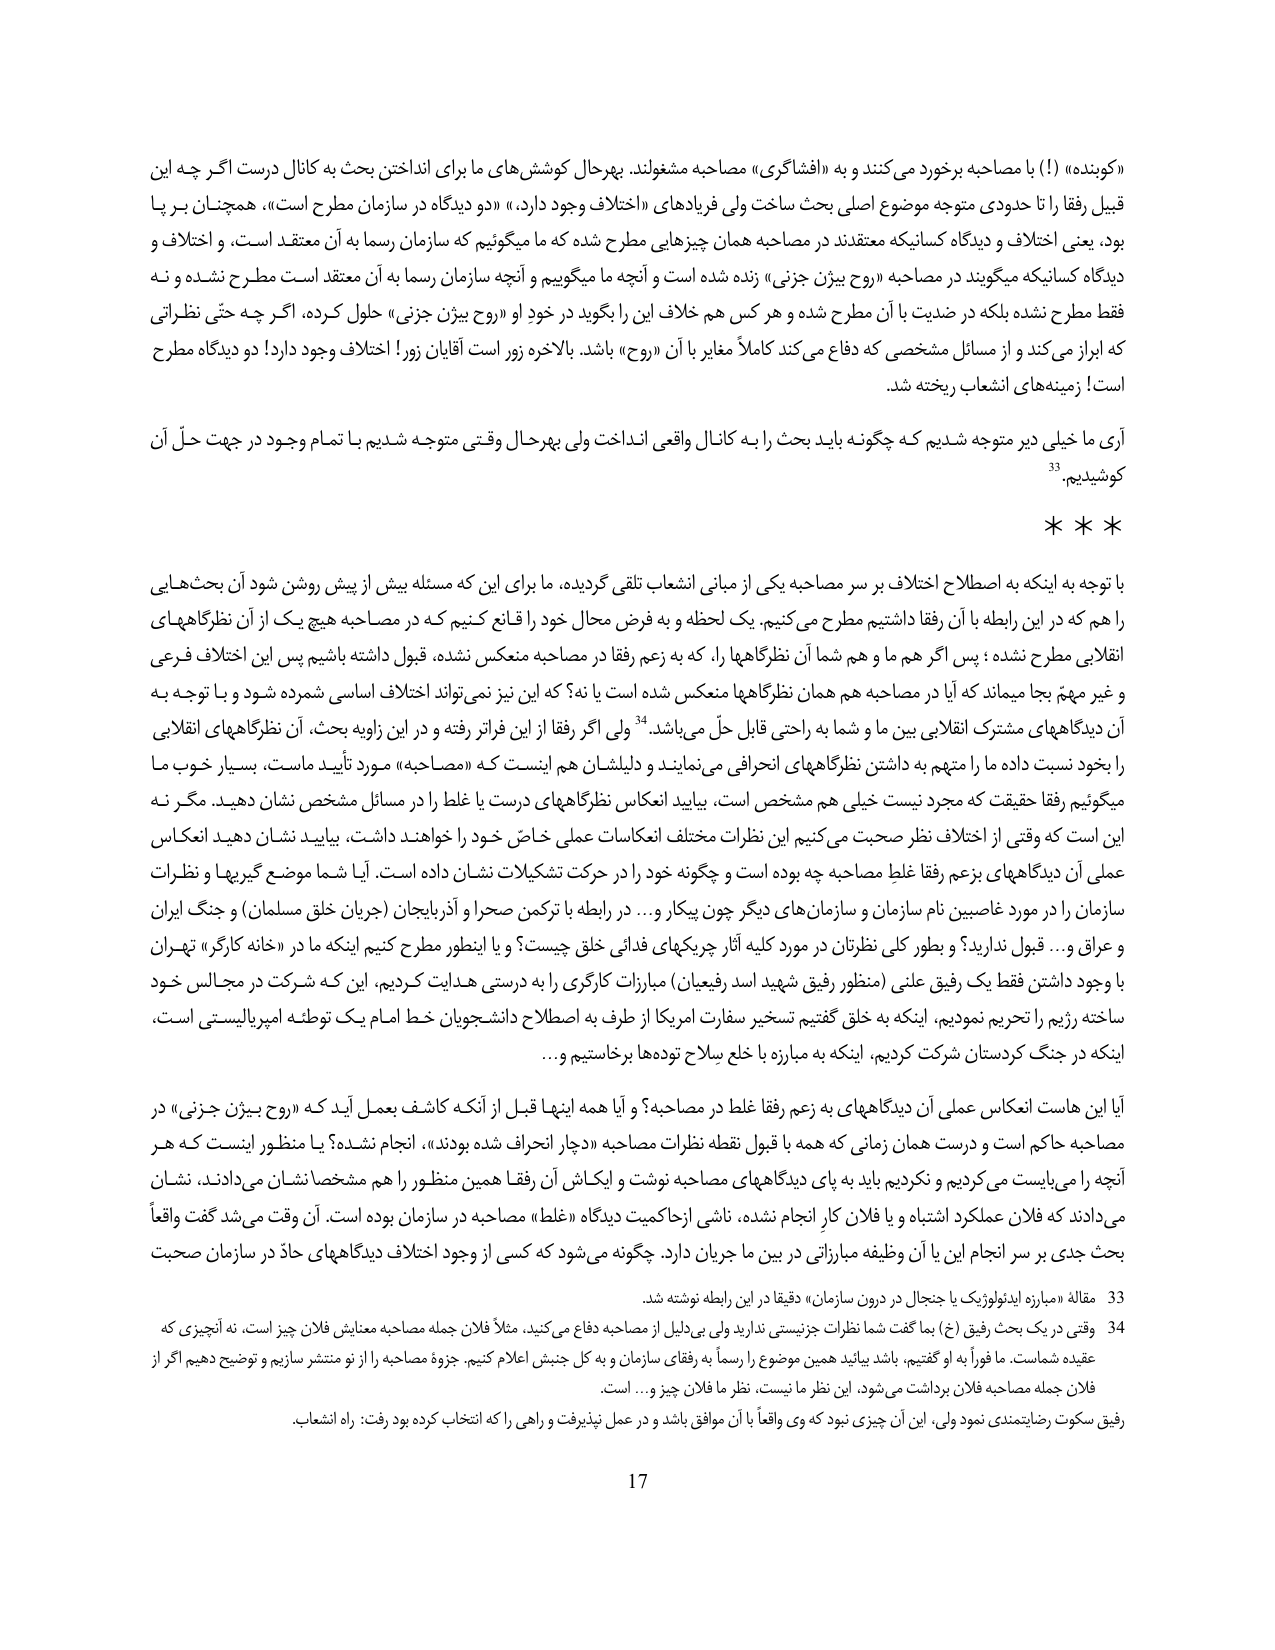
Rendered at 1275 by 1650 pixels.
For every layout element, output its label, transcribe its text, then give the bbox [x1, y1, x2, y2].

text با توجه به اینکه به اصطلاح اختلاف بر سر مصاحبه یکی از مبانی انشعاب تلقی گردیده، ما برای این که مسئله بیش از پیش روشن شود آن بحث‌هایی را هم که در این رابطه با آن رفقا داشتیم مطرح می‌کنیم. یک لحظه و به فرض محال خود را قانع کنیم که در مصاحبه هیچ یک از آن نظرگاههای انقلابی مطرح نشده ؛ پس اگر هم ما و هم شما آن نظرگاهها را، که به زعم رفقا در مصاحبه منعکس نشده، قبول داشته باشیم پس این اختلاف فرعی و غیر مهمّ بجا میماند که آیا در مصاحبه هم همان نظرگاهها منعکس شده است یا نه؟ که این نیز نمی‌تواند اختلاف اساسی شمرده شود و با توجه به آن دیدگاههای مشترک انقلابی بین ما و شما به راحتی قابل حلّ می‌با‌شد. ولی اگر رفقا از این فراتر رفته و در این زاویه بحث، آن نظرگاههای انقلابی را بخود نسبت داده ما را متهم به داشتن نظرگاههای انحرافی می‌نمایند‌ و دلیلشان هم اینست که «مصاحبه» مورد تأیید ماست، بسیار خوب ما میگوئیم رفقا حقیقت که مجرد نیست خیلی هم مشخص است، بیایید انعکاس نظرگاههای درست یا غلط را در مسائل مشخص نشان دهید. مگر نه این است که وقتی از اختلاف نظر صحبت می‌کنیم این نظرات مختلف انعکاسات عملی خاصّ خود را خواهند داشت، بیایید نشان دهید انعکاس عملی آن دیدگاههای بزعم رفقا غلطِ مصاحبه چه بوده است و چگونه خود را در حرکت تشکیلات نشان داده است. آیا شما موضع گیریها و نظرات سازمان را در مورد غاصبین نام سازمان و سازمان‌های دیگر چون پیکار و… در رابطه با ترکمن صحرا و آذربایجان (جریان خلق مسلمان) و جنگ ایران و عراق و… قبول ندارید؟ و بطور کلی نظرتان در مورد کلیه آثار چریکهای فدائی خلق چیست؟ و یا اینطور مطرح کنیم اینکه ما در «خانه کارگر» تهران با وجود داشتن فقط یک رفیق علنی (منظور رفیق شهید اسد رفیعیان) مبارزات کارگری را به درستی هدایت کردیم، این که شرکت در مجالس خود ساخته رژیم را تحریم نمودیم، اینکه به خلق گفتیم تسخیر سفارت امریکا از طرف به اصطلاح دانشجویان خط امام یک توطئه امپریالیستی است، اینکه در جنگ کردستان شرکت کردیم، اینکه به مبارزه با خلع سِلاح توده‌ها برخاستیم و… [150, 565, 1125, 1071]
text مقالۀ‌ «مبارزه ایدئولوژیک یا جنجال در درون سازمان» دقیقا در این رابطه نوشته شد. [150, 1283, 1125, 1313]
text آیا این هاست انعکاس عملی آن دیدگاههای به زعم رفقا غلط در مصاحبه؟ و آیا همه اینها قبل از آنکه کاشف بعمل آید که «روح بیژن جزنی» در مصاحبه حاکم است و درست همان زمانی که همه با قبول نقطه نظرات مصاحبه «دچار انحراف شده بودند»، انجام نشده؟ یا منظور اینست که هر آنچه را می‌با‌یست می‌کردیم و نکردیم باید به پای دیدگاههای مصاحبه نوشت و ایکاش آن رفقا همین منظور را هم مشخصا نشان می‌دادند، نشان می‌دادند که فلان عملکرد اشتباه و یا فلان کارِ انجام نشده‌، ناشی ازحاکمیت دیدگاه «غلط» مصاحبه در سازمان بوده است. آن وقت می‌شد گفت واقعاً بحث جدی بر سر انجام این یا آن وظیفه مبارزاتی در بین ما جریان دارد. چگونه می‌شود که کسی از وجود اختلاف دیدگاههای حادّ در سازمان صحبت کند ولی در عمل حتّی یک نمونه از انعکاس عملی آن دیدگاهها را نشان ندهد و اصلاً به این فکر هم نیفتد که نشان دهد و هر‌گونه دعوت عملی برای اینکار را هم ردّ کند، آیا چنین کسی براستی دیدگاه مشخصی را بیان می‌کند که در مقابل دیدگاه دیگر ایستاده است؟ آیا بحث او را می‌توان جدی و دارای‌ بار مبارزاتی تلقی کرد؟ [150, 1089, 1125, 1270]
text وقتی در یک بحث رفیق (خ) بما گفت شما نظرات جزنیستی ندارید ولی بی‌دلیل از مصاحبه دفاع می‌کنید، مثلاً فلان جمله مصاحبه معنایش فلان چیز است، نه آنچیزی که عقیده شماست. ما فوراً به او گفتیم، باشد بیائید همین موضوع را رسماً به رفقای سازمان و به کل جنبش اعلام کنیم. جزوۀ مصاحبه را از نو منتشر سازیم و توضیح دهیم اگر از فلان جمله مصاحبه فلان برداشت می‌شود، این نظر ما نیست، نظر ما فلان چیز و… است. [150, 1313, 1125, 1404]
text ＊ ＊ ＊ [150, 511, 1125, 547]
text ما خیلی دیر متوجه اصل مطلب شدیم و اکنون دیگر اوضاع بر وفق مراد آنان بود. حالا دیگر اکثر رفقا بحث بر سر «مصاحبه» را یک بحث جدی تلقی می‌کردند و حتّی صادق‌ترین رفقا به نحوی قاطی مسئله شده بودند. این رفقا که ایراداتی در حرکت سازمان می‌دیدند و تمام ذهن آنان را پیدا کردن راه حلّ برای رفع آن ایرادات اشغال کرده بود، بعلت بی‌تجربگی خود تصور می‌کردند که واقعاً مبتکرین آن بحثها هم برای رفع همان ایرادات به چنان نحو «کوبنده» (!) با مصاحبه برخورد می‌کنند و به «افشاگری» مصاحبه مشغولند. بهرحال کوشش‌های ما برای انداختن بحث به کانال درست اگر چه این قبیل رفقا را تا حدودی متوجه موضوع اصلی بحث ساخت ولی فریادهای «اختلاف وجود دارد،» «دو دیدگاه در سازمان مطرح است»، همچنان بر پا بود، یعنی اختلاف و دیدگاه کسانیکه معتقدند در مصاحبه همان چیزهایی مطرح شده که ما میگوئیم که سازمان رسما به آن معتقد است، و اختلاف و دیدگاه کسانیکه میگویند در مصاحبه «روح بیژن جزنی» زنده شده است و آنچه ما میگوییم و آنچه سازمان رسما به آن معتقد است مطرح نشده و نه فقط مطرح نشده بلکه در ضدیت با آن مطرح شده و هر کس هم خلاف این را بگوید در خودِ او «روح بیژن جزنی» حلول کرده، اگر چه حتّی نظراتی که ابراز می‌کند و از مسائل مشخصی که دفاع می‌کند کاملاً مغایر با آن «روح» باشد. بالاخره زور است آقایان زور! اختلاف وجود دارد! دو دیدگاه مطرح است! زمینه‌های انشعاب ریخته شد. [150, 150, 1125, 403]
text آری ما خیلی دیر متوجه شدیم که چگونه باید بحث را به کانال واقعی انداخت ولی بهرحال وقتی متوجه شدیم با تمام وجود در جهت حلّ آن کوشیدیم. [150, 421, 1125, 493]
text رفیق سکوت رضایتمندی نمود ولی، این آن چیزی نبود که وی واقعاً با آن موافق باشد و در عمل نپذیرفت و راهی را که انتخاب کرده بود رفت: راه انشعاب. [150, 1404, 1125, 1434]
